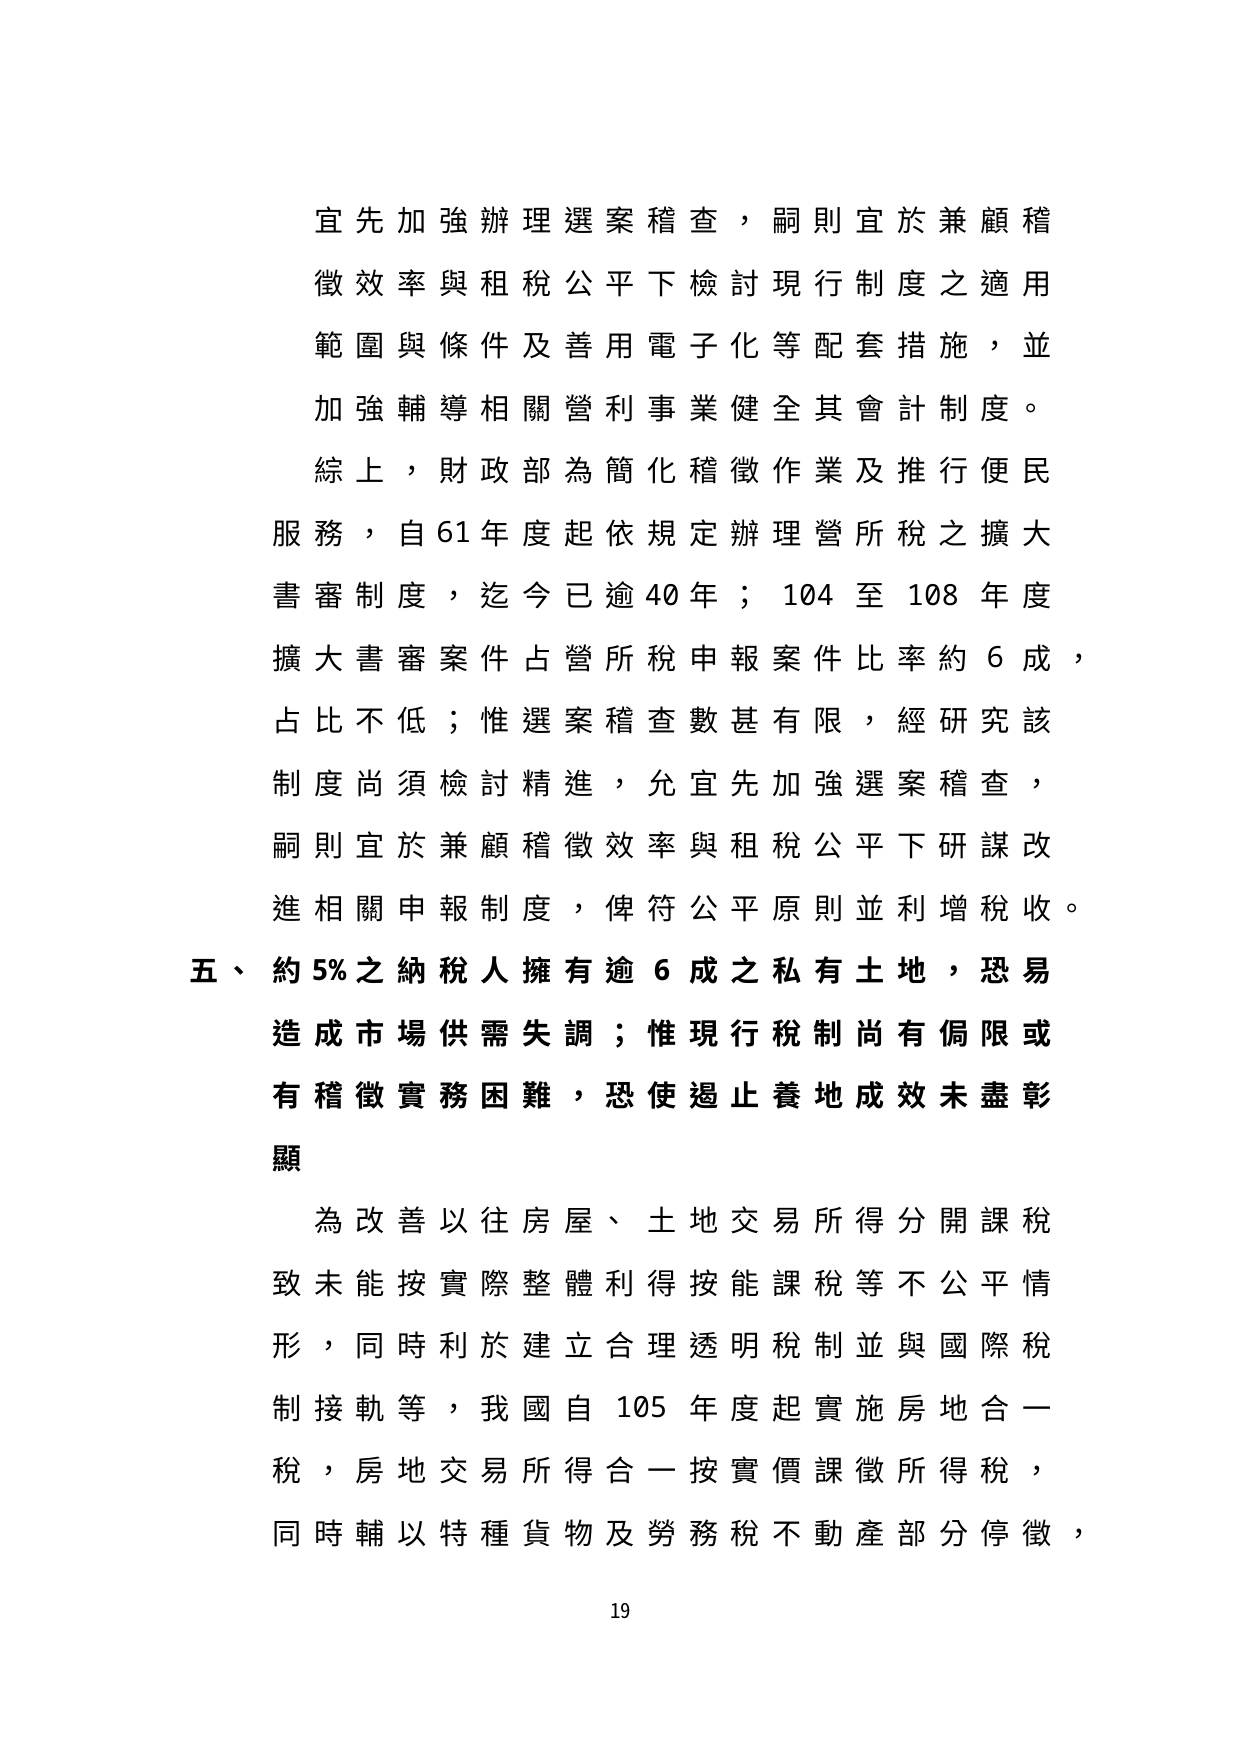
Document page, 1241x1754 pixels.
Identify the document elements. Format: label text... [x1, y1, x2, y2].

text 綜上，財政部為簡化稽徵作業及推行便民服務，自61年度起依規定辦理營所稅之擴大書審制度，迄今已逾40年；104至108年度擴大書審案件占營所稅申報案件比率約6成，占比不低；惟選案稽查數甚有限，經研究該制度尚須檢討精進，允宜先加強選案稽查，嗣則宜於兼顧稽徵效率與租稅公平下研謀改進相關申報制度，俾符公平原則並利增稅收。 [242, 427, 1058, 927]
text 宜先加強辦理選案稽查，嗣則宜於兼顧稽徵效率與租稅公平下檢討現行制度之適用範圍與條件及善用電子化等配套措施，並加強輔導相關營利事業健全其會計制度。 [242, 177, 1058, 427]
text 五、約5%之納稅人擁有逾6成之私有土地，恐易造成市場供需失調；惟現行稅制尚有侷限或有稽徵實務困難，恐使遏止養地成效未盡彰顯 [183, 927, 1058, 1177]
text 為改善以往房屋、土地交易所得分開課稅致未能按實際整體利得按能課稅等不公平情形，同時利於建立合理透明稅制並與國際稅制接軌等，我國自105年度起實施房地合一稅，房地交易所得合一按實價課徵所得稅，同時輔以特種貨物及勞務稅不動產部分停徵，並將增加之相關稅收用於住宅政策及長期照顧服務等社會福利支出，以逐步落實居住正義、改善貧富差距，並有助於社會資源合理配置；106至109年度房地稅合一稅實徵稅額分別為25.68億元、36.30億元、81.06億元及151.28億元。經查： [242, 1177, 1058, 1552]
